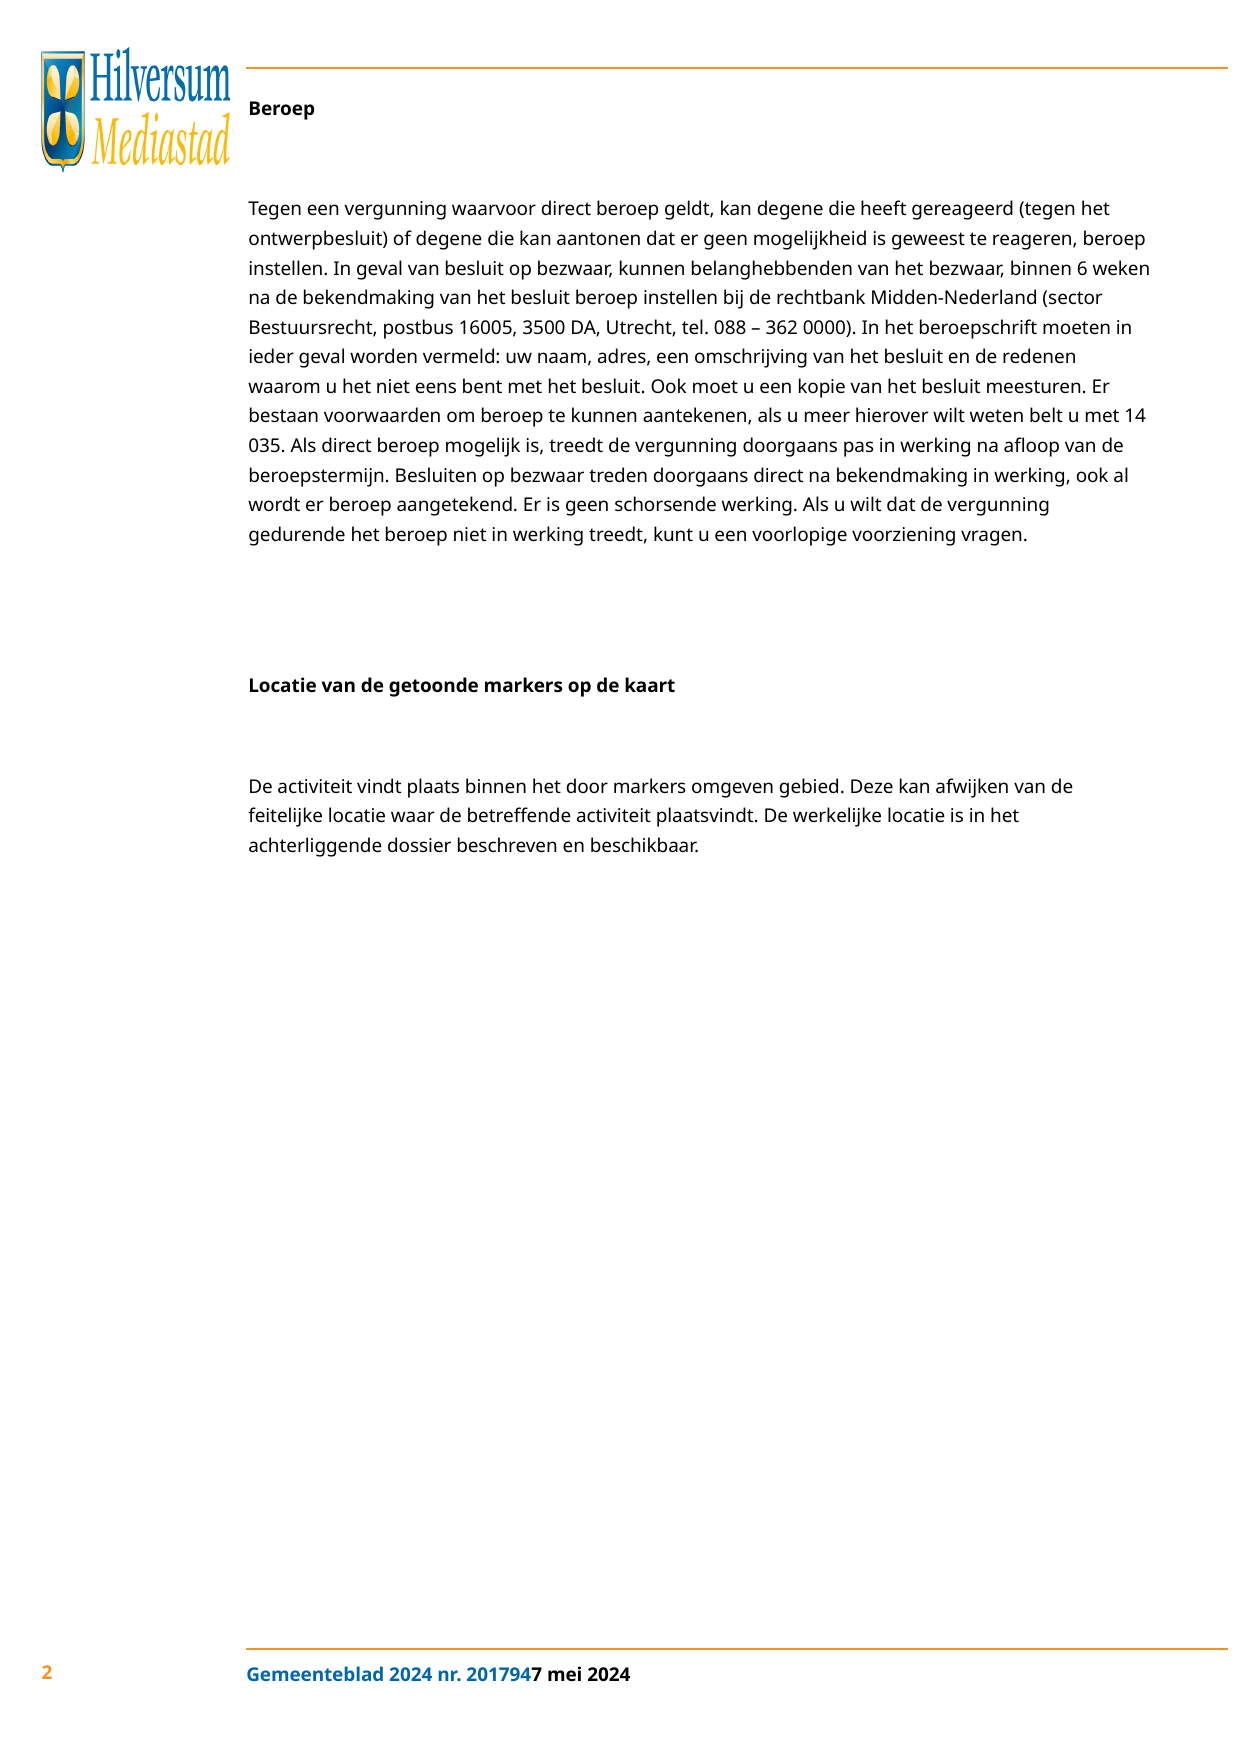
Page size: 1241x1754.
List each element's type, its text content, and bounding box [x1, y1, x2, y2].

text De activiteit vindt plaats binnen het door markers omgeven gebied. Deze kan afwijken van de feitelijke locatie waar de betreffende activiteit plaatsvindt. De werkelijke locatie is in het achterliggende dossier beschreven en beschikbaar. [248, 773, 1152, 858]
picture [41, 47, 231, 172]
text Locatie van de getoonde markers op de kaart [248, 672, 1152, 698]
text Tegen een vergunning waarvoor direct beroep geldt, kan degene die heeft gereageerd (tegen het ontwerpbesluit) of degene die kan aantonen dat er geen mogelijkheid is geweest te reageren, beroep instellen. In geval van besluit op bezwaar, kunnen belanghebbenden van het bezwaar, binnen 6 weken na de bekendmaking van het besluit beroep instellen bij de rechtbank Midden-Nederland (sector Bestuursrecht, postbus 16005, 3500 DA, Utrecht, tel. 088 – 362 0000). In het beroepschrift moeten in ieder geval worden vermeld: uw naam, adres, een omschrijving van het besluit en de redenen waarom u het niet eens bent met het besluit. Ook moet u een kopie van het besluit meesturen. Er bestaan voorwaarden om beroep te kunnen aantekenen, als u meer hierover wilt weten belt u met 14 035. Als direct beroep mogelijk is, treedt de vergunning doorgaans pas in werking na afloop van de beroepstermijn. Besluiten op bezwaar treden doorgaans direct na bekendmaking in werking, ook al wordt er beroep aangetekend. Er is geen schorsende werking. Als u wilt dat de vergunning gedurende het beroep niet in werking treedt, kunt u een voorlopige voorziening vragen. [248, 196, 1152, 547]
text Beroep [248, 95, 1152, 121]
